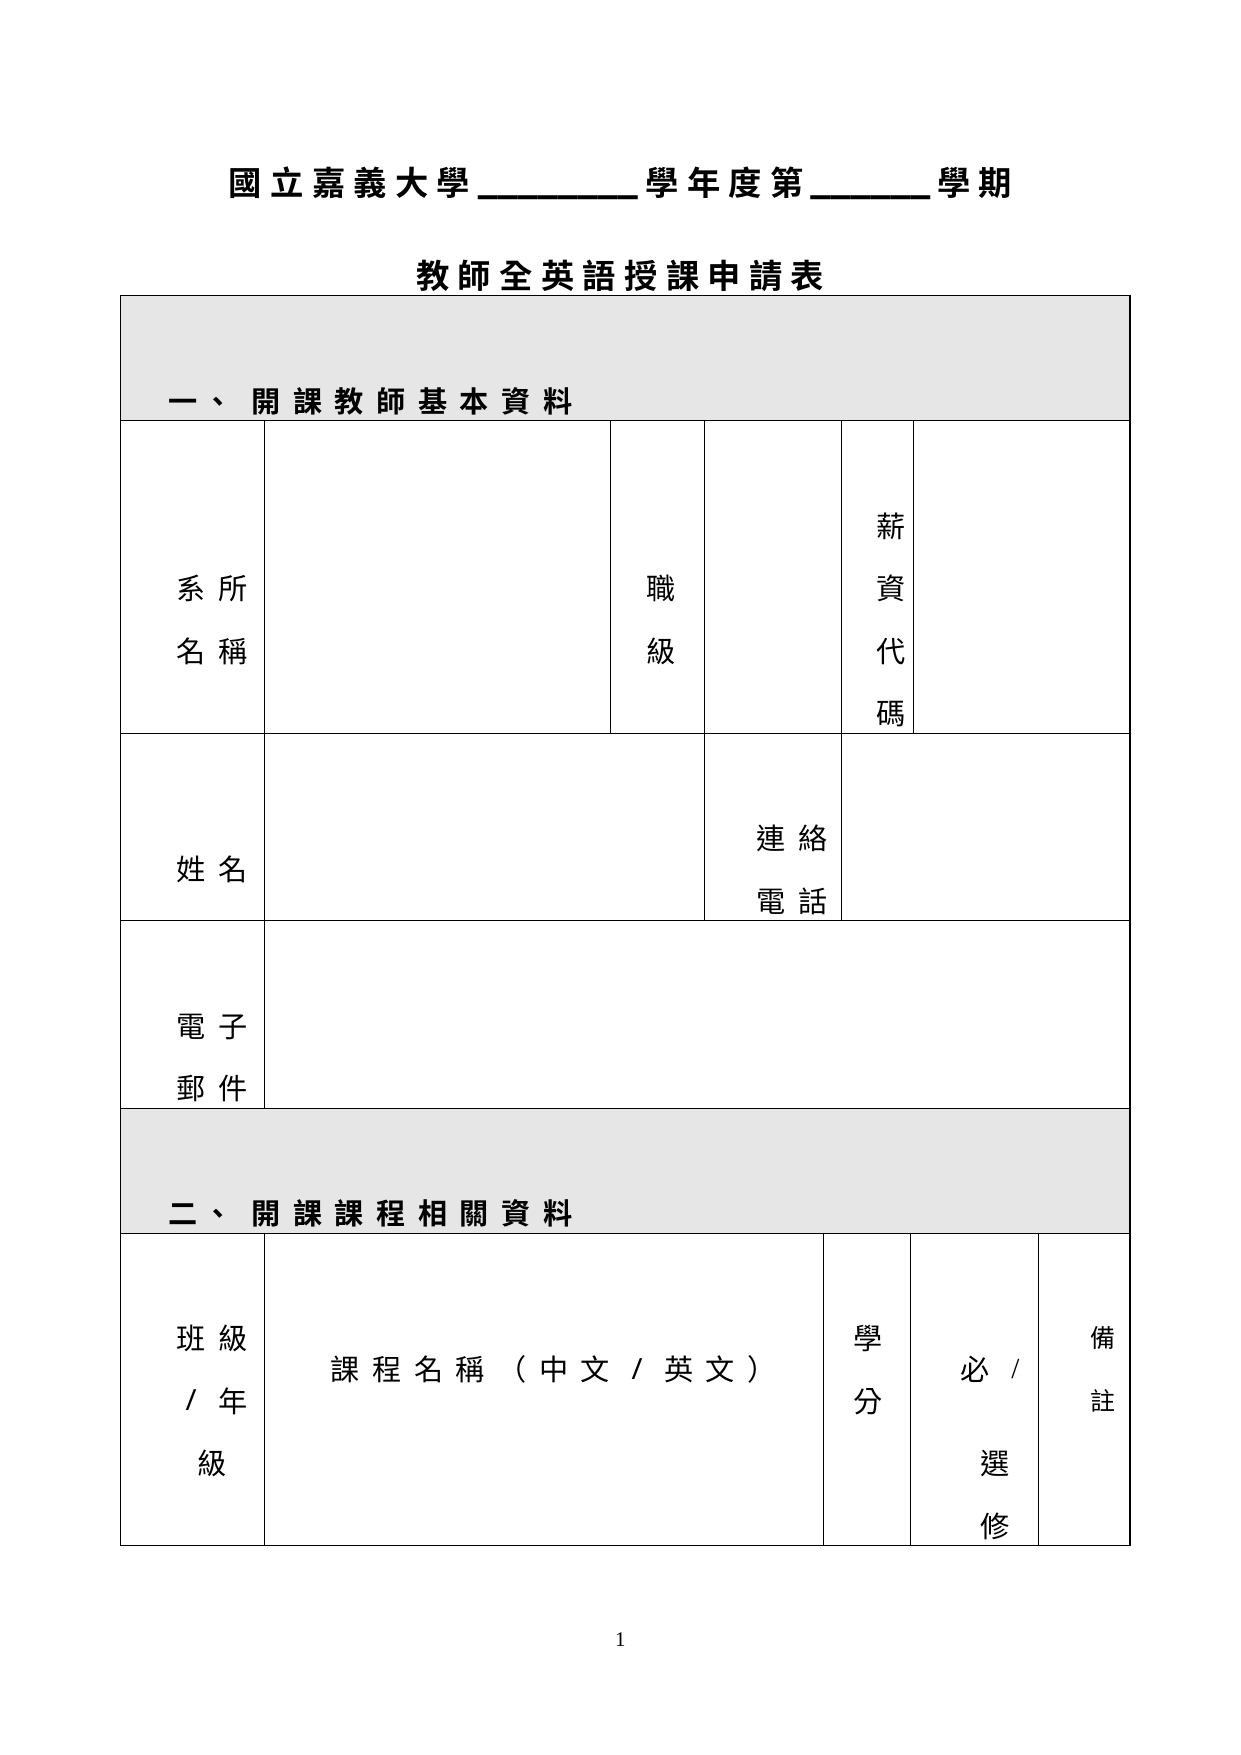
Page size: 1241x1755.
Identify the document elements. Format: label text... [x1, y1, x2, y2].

table_cell 必/選修 [911, 1234, 1038, 1545]
table_cell 姓名 [121, 734, 264, 920]
table_cell [914, 421, 1129, 733]
table_cell [842, 734, 1129, 920]
table_cell [265, 921, 1129, 1108]
table_cell 學分 [824, 1234, 910, 1545]
text 國立嘉義大學________學年度第______學期 [120, 108, 1120, 233]
table_cell 課程名稱（中文/英文） [265, 1234, 823, 1545]
table_cell 薪資代碼 [842, 421, 913, 733]
table_cell 連絡電話 [705, 734, 841, 920]
table_cell 系所名稱 [121, 421, 264, 733]
table_cell 備註 [1039, 1234, 1129, 1545]
table_cell [265, 421, 610, 733]
table_cell [705, 421, 841, 733]
table_cell 班級/年級 [121, 1234, 264, 1545]
table_header 一、開課教師基本資料 [121, 296, 1129, 420]
text 教師全英語授課申請表 [120, 233, 1120, 295]
table_cell [265, 734, 704, 920]
table_cell 電子郵件 [121, 921, 264, 1108]
table_cell 二、開課課程相關資料 [121, 1109, 1129, 1233]
table_cell 職級 [611, 421, 704, 733]
